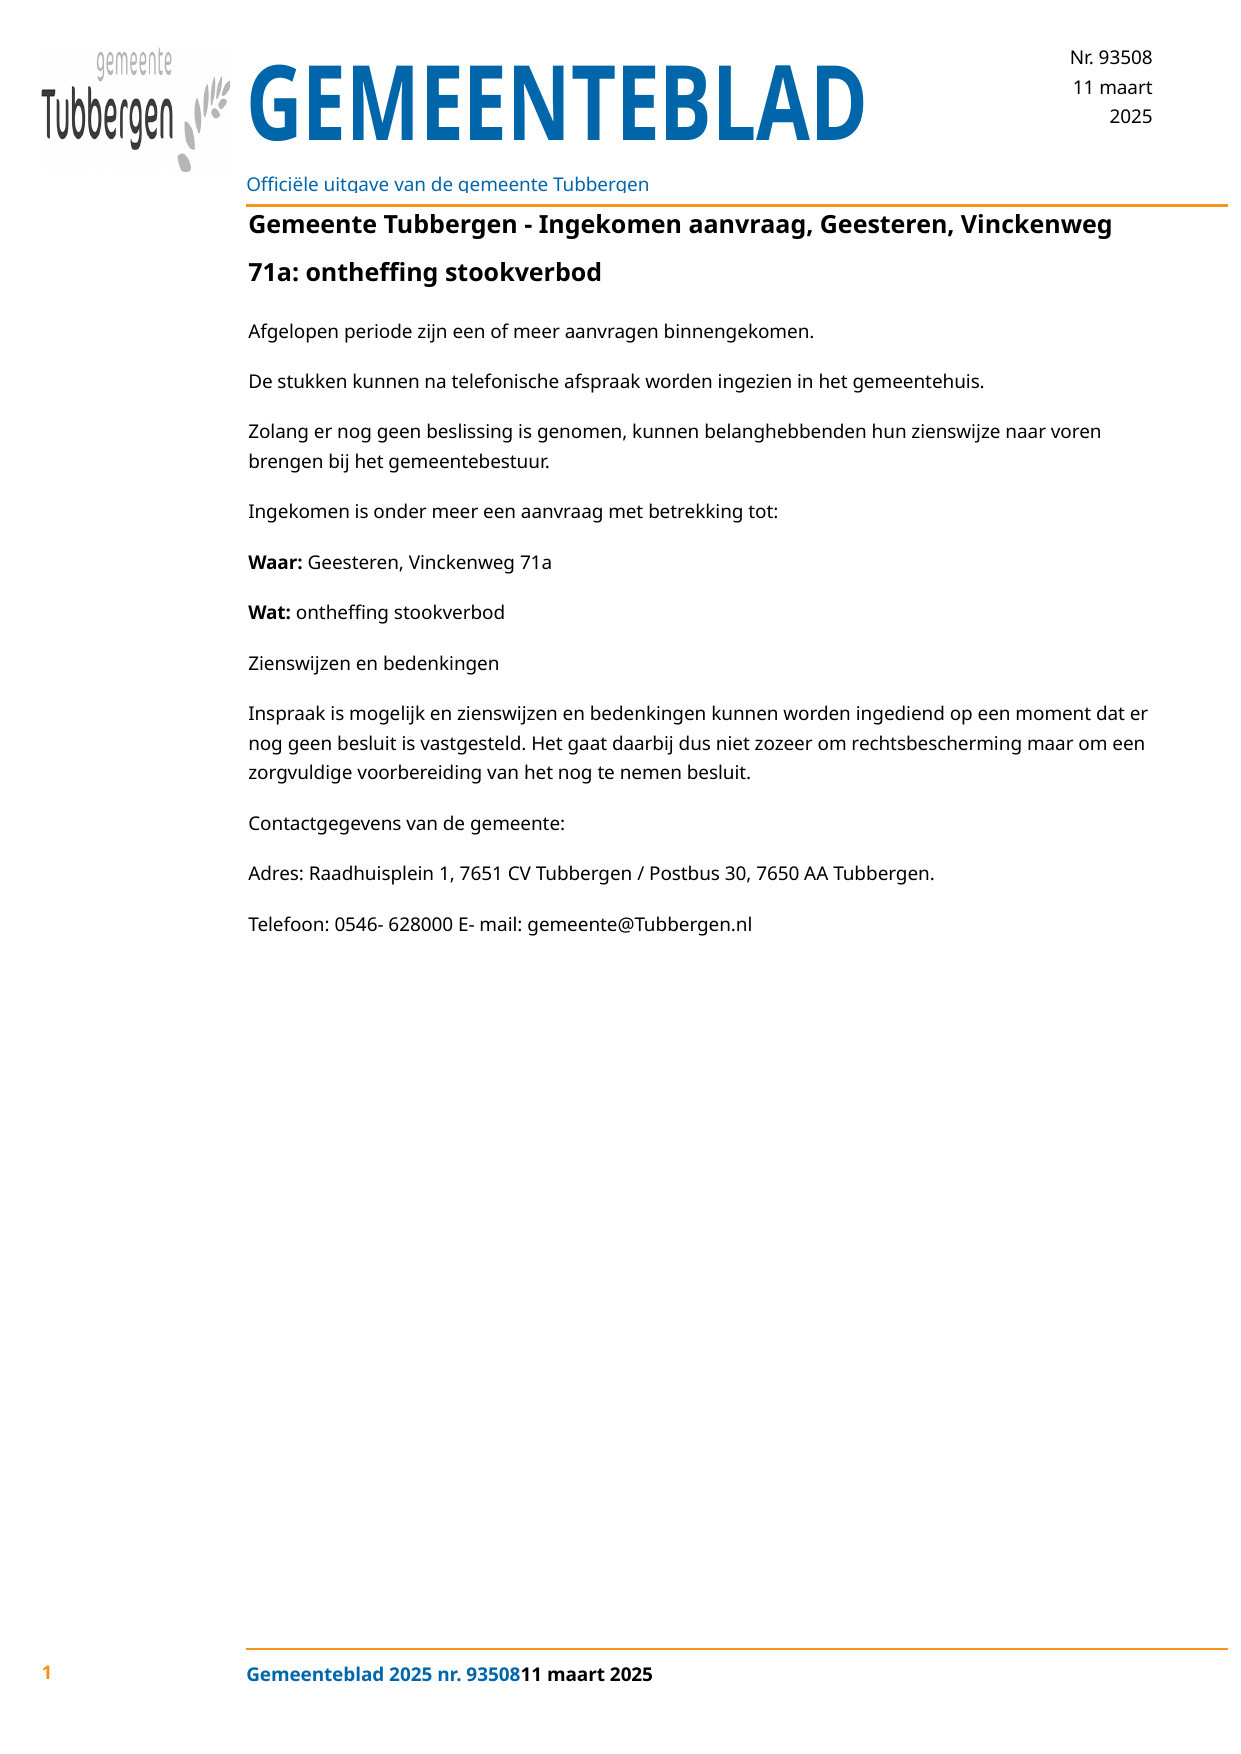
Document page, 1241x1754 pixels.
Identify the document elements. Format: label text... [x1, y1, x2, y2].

text Waar: Geesteren, Vinckenweg 71a [248, 549, 1152, 575]
text Gemeente Tubbergen - Ingekomen aanvraag, Geesteren, Vinckenweg 71a: ontheffing stookverbod [248, 207, 1152, 288]
text De stukken kunnen na telefonische afspraak worden ingezien in het gemeentehuis. [248, 368, 1152, 394]
text Wat: ontheffing stookverbod [248, 599, 1152, 625]
picture [41, 47, 231, 172]
text Afgelopen periode zijn een of meer aanvragen binnengekomen. [248, 318, 1152, 344]
text Zolang er nog geen beslissing is genomen, kunnen belanghebbenden hun zienswijze naar voren brengen bij het gemeentebestuur. [248, 419, 1152, 474]
text Telefoon: 0546- 628000 E- mail: gemeente@Tubbergen.nl [248, 911, 1152, 937]
text Inspraak is mogelijk en zienswijzen en bedenkingen kunnen worden ingediend op een moment dat er nog geen besluit is vastgesteld. Het gaat daarbij dus niet zozeer om rechtsbescherming maar om een zorgvuldige voorbereiding van het nog te nemen besluit. [248, 700, 1152, 785]
text Zienswijzen en bedenkingen [248, 650, 1152, 676]
text Contactgegevens van de gemeente: [248, 810, 1152, 836]
text Ingekomen is onder meer een aanvraag met betrekking tot: [248, 499, 1152, 524]
text Adres: Raadhuisplein 1, 7651 CV Tubbergen / Postbus 30, 7650 AA Tubbergen. [248, 860, 1152, 886]
